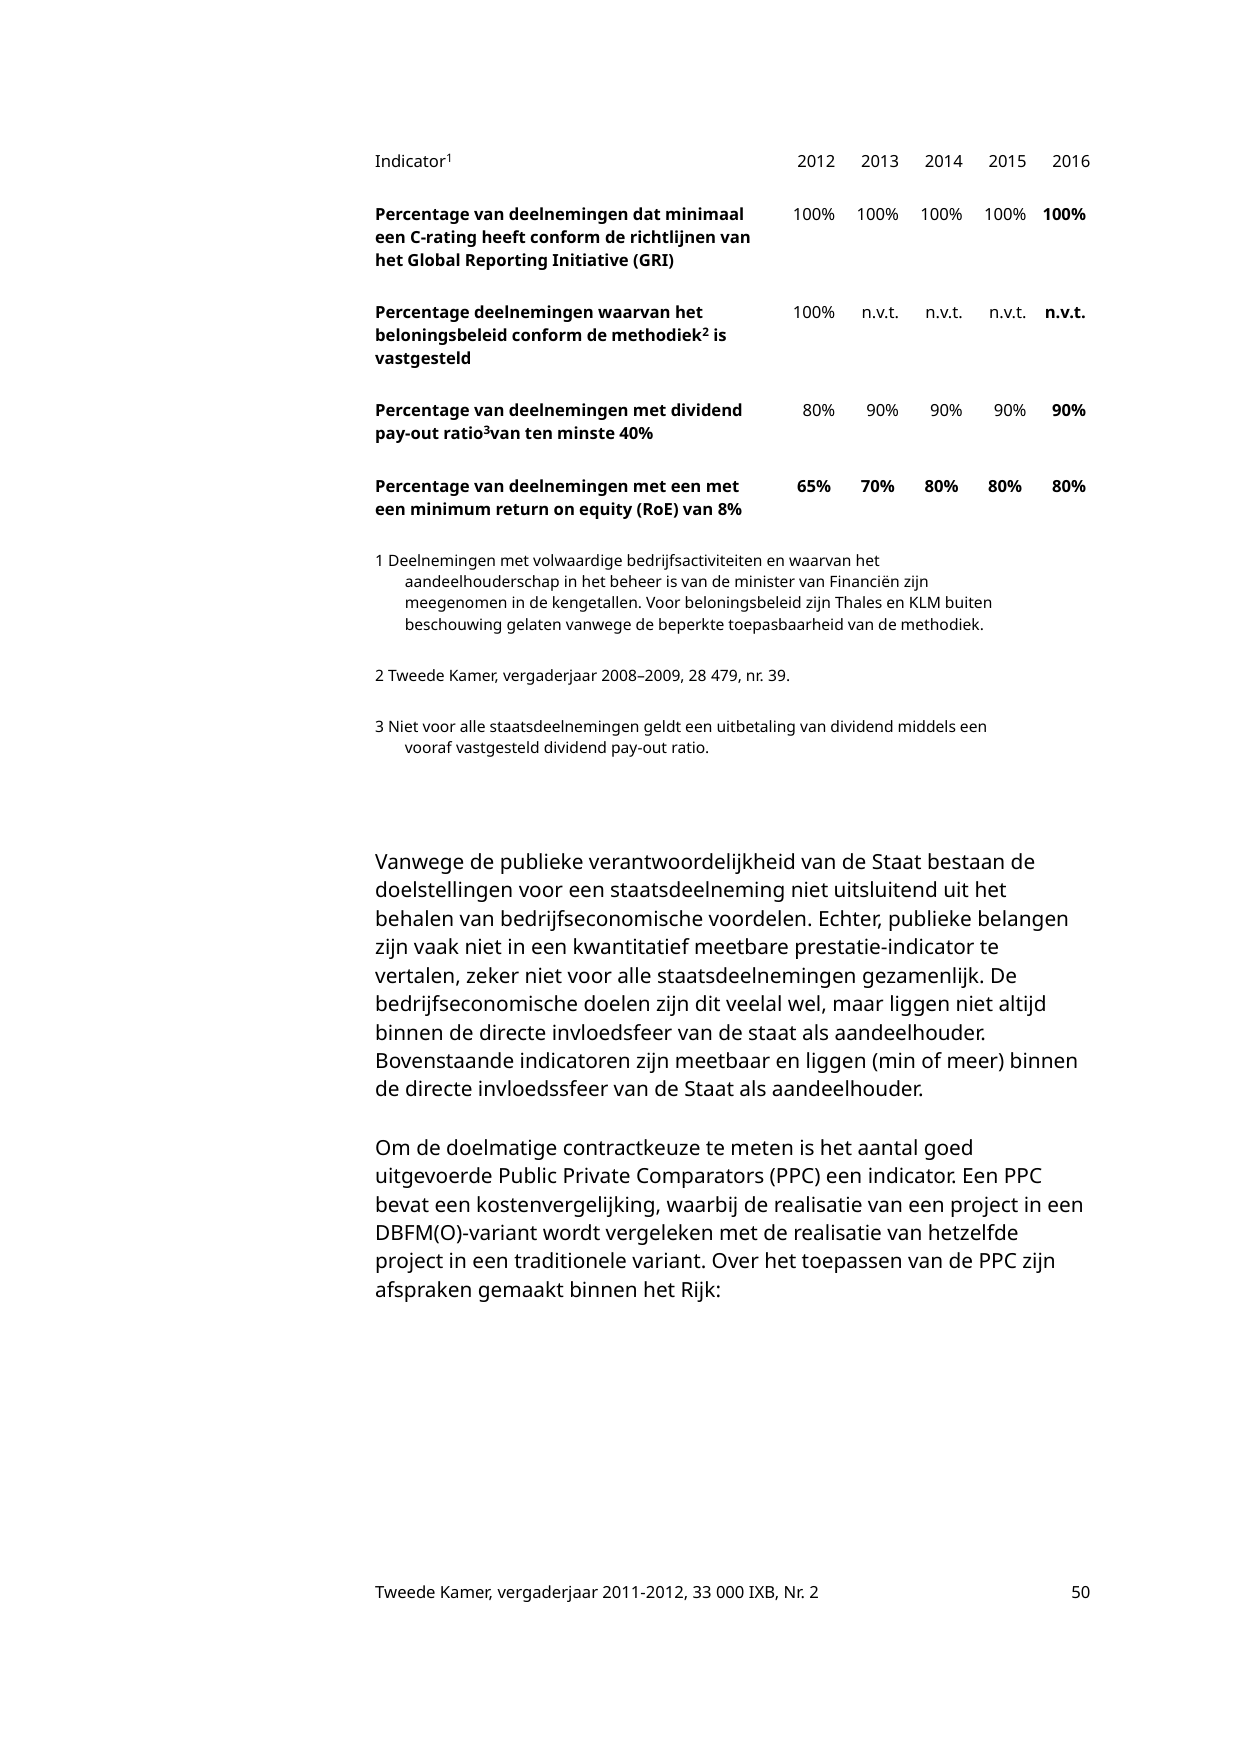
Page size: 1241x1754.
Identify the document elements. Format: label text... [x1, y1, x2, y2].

text Om de doelmatige contractkeuze te meten is het aantal goed uitgevoerde Public Private Comparators (PPC) een indicator. Een PPC bevat een kostenvergelijking, waarbij de realisatie van een project in een DBFM(O)-variant wordt vergeleken met de realisatie van hetzelfde project in een traditionele variant. Over het toepassen van de PPC zijn afspraken gemaakt binnen het Rijk: [375, 1353, 1090, 1524]
table_cell 100% [1026, 423, 1090, 521]
table_cell n.v.t. [835, 521, 899, 619]
table_cell Percentage van deelnemingen met dividend pay-out ratio3van ten minste 40% [375, 619, 771, 694]
table_cell 100% [835, 348, 899, 423]
table_cell 70% [835, 695, 899, 770]
table_cell 100% [899, 423, 963, 521]
table_header 2015 [963, 295, 1026, 347]
table_cell Percentage van deelnemingen met een met een minimum return on equity (RoE) van 8% [375, 695, 771, 770]
table_cell 80% [1026, 695, 1090, 770]
table_cell Percentage van deelnemingen dat minimaal een C-rating heeft conform de richtlijnen van het Global Reporting Initiative (GRI) [375, 423, 771, 521]
table_cell 100% [771, 423, 835, 521]
table_cell 100% [963, 348, 1026, 423]
table_cell 100% [771, 348, 835, 423]
table_cell 80% [963, 695, 1026, 770]
table_cell 100% [771, 521, 835, 619]
table_header 2012 [771, 295, 835, 347]
table_cell 80% [771, 619, 835, 694]
table_header 2014 [899, 295, 963, 347]
table_cell n.v.t. [963, 521, 1026, 619]
table_header 2016 [1026, 295, 1090, 347]
table_cell 100% [899, 348, 963, 423]
table_cell 100% [963, 423, 1026, 521]
table_cell 1 Deelnemingen met volwaardige bedrijfsactiviteiten en waarvan het aandeelhouderschap in het beheer is van de minister van Financiën zijn meegenomen in de kengetallen. Voor beloningsbeleid zijn Thales en KLM buiten beschouwing gelaten vanwege de beperkte toepasbaarheid van de methodiek. 2 Tweede Kamer, vergaderjaar 2008–2009, 28 479, nr. 39. 3 Niet voor alle staatsdeelnemingen geldt een uitbetaling van dividend middels een vooraf vastgesteld dividend pay-out ratio. [375, 770, 1026, 1009]
table_cell Percentage deelnemingen waarvan het beloningsbeleid conform de methodiek2 is vastgesteld [375, 521, 771, 619]
table_cell 100% [1026, 348, 1090, 423]
table_cell 100% [835, 423, 899, 521]
table_cell 90% [963, 619, 1026, 694]
table_cell Percentage deelnemingen dat de Corporate Governance Code «comply-or-explain» toepast [375, 348, 771, 423]
table_cell 90% [835, 619, 899, 694]
table_cell 80% [899, 695, 963, 770]
text De minister beoogt jaarlijks de effecten van zijn aandeelhouderschap in de reguliere staatsdeelnemingen te kunnen meten. Hiervoor zijn de volgende meetbare indicatoren en streefwaarden opgenomen: [375, 150, 1090, 207]
table_header Indicator1 [375, 295, 771, 347]
table_cell 90% [899, 619, 963, 694]
table_cell n.v.t. [1026, 521, 1090, 619]
text Vanwege de publieke verantwoordelijkheid van de Staat bestaan de doelstellingen voor een staatsdeelneming niet uitsluitend uit het behalen van bedrijfseconomische voordelen. Echter, publieke belangen zijn vaak niet in een kwantitatief meetbare prestatie-indicator te vertalen, zeker niet voor alle staatsdeelnemingen gezamenlijk. De bedrijfseconomische doelen zijn dit veelal wel, maar liggen niet altijd binnen de directe invloedsfeer van de staat als aandeelhouder. Bovenstaande indicatoren zijn meetbaar en liggen (min of meer) binnen de directe invloedssfeer van de Staat als aandeelhouder. [375, 1067, 1090, 1323]
table_cell 90% [1026, 619, 1090, 694]
table_header 2013 [835, 295, 899, 347]
table_cell 65% [771, 695, 835, 770]
table_cell n.v.t. [899, 521, 963, 619]
